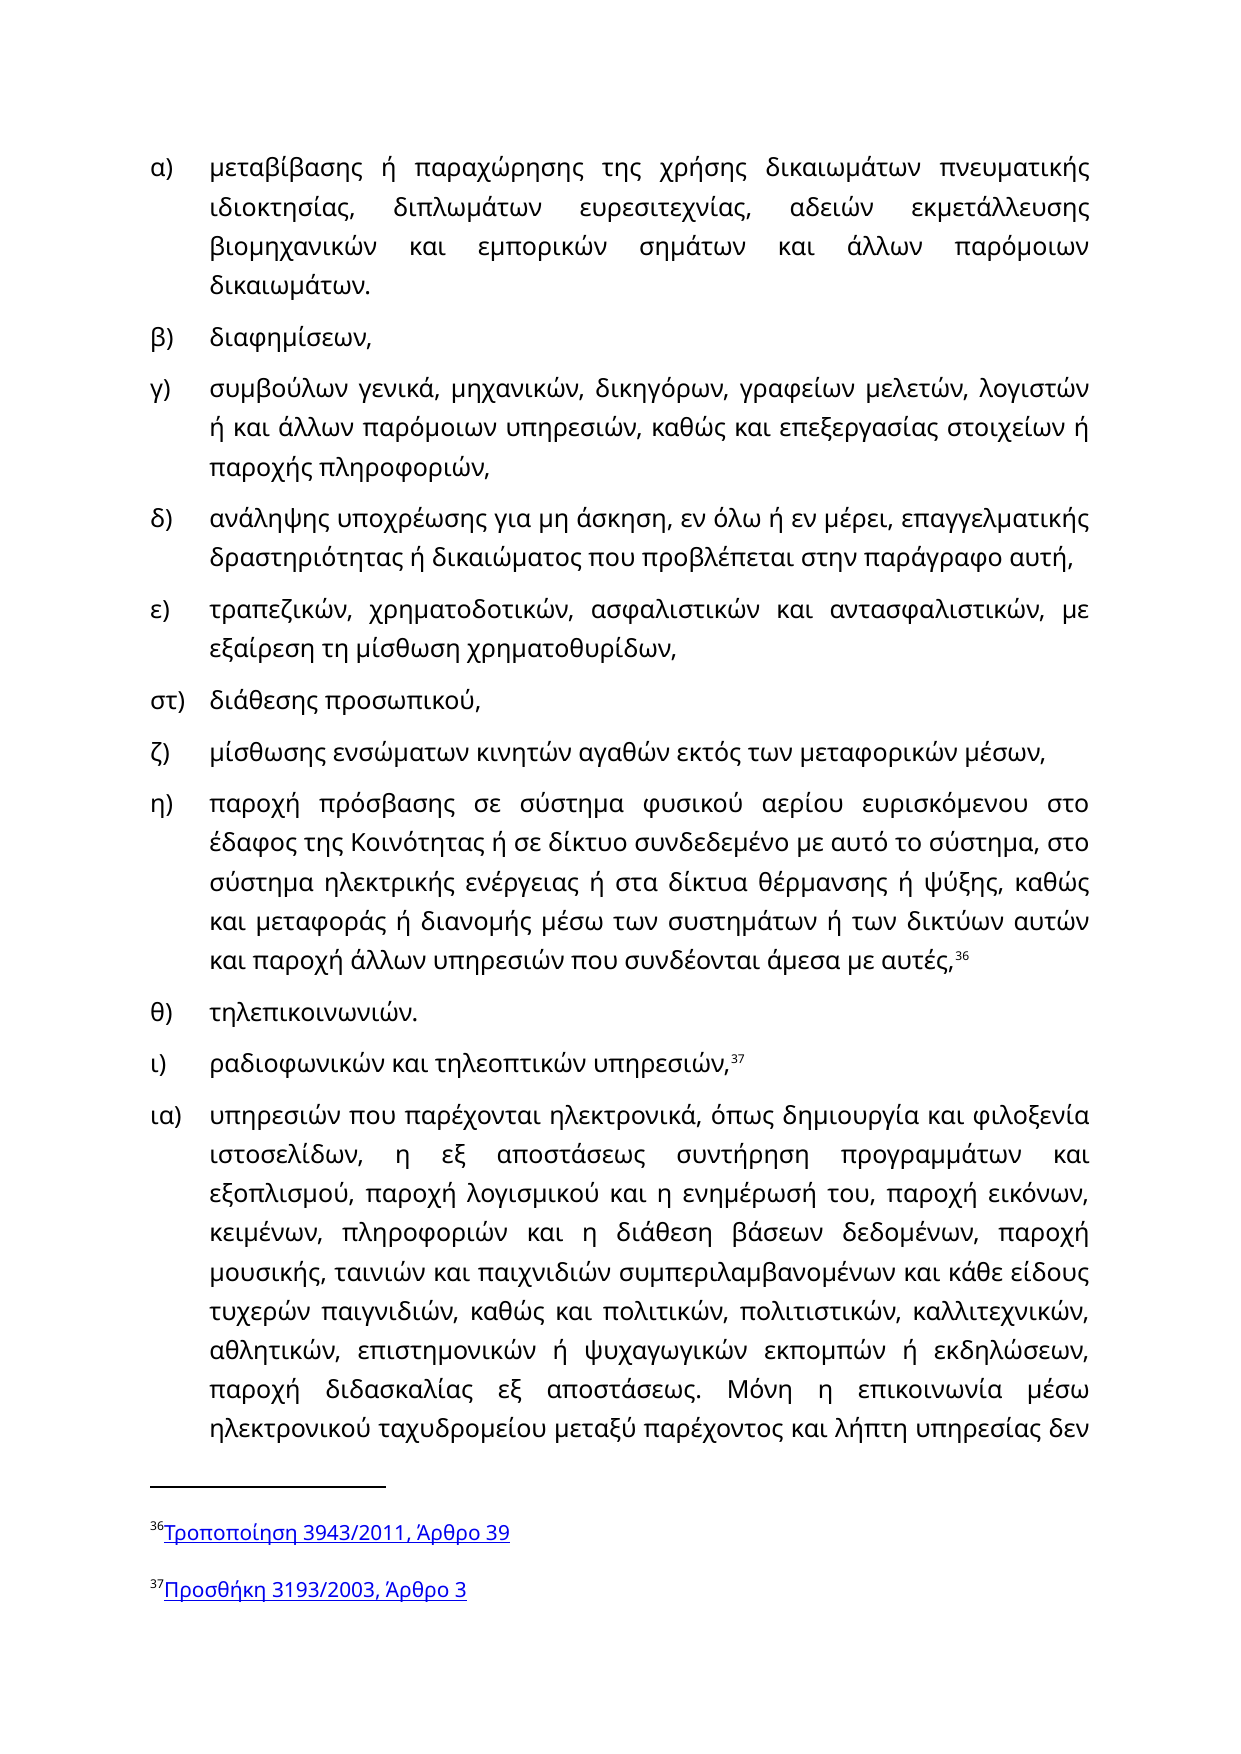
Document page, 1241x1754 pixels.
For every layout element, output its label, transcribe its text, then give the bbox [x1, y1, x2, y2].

text Προσθήκη 3193/2003, Άρθρο 3 [150, 1576, 1090, 1604]
list γ) συμβούλων γενικά, μηχανικών, δικηγόρων, γραφείων μελετών, λογιστών ή και άλλων παρόμοιων υπηρεσιών, καθώς και επεξεργασίας στοιχείων ή παροχής πληροφοριών, [150, 371, 1090, 483]
text Τροποποίηση 3943/2011, Άρθρο 39 [150, 1518, 1090, 1546]
list ζ) μίσθωσης ενσώματων κινητών αγαθών εκτός των μεταφορικών μέσων, [150, 734, 1090, 768]
list α) μεταβίβασης ή παραχώρησης της χρήσης δικαιωμάτων πνευματικής ιδιοκτησίας, διπλωμάτων ευρεσιτεχνίας, αδειών εκμετάλλευσης βιομηχανικών και εμπορικών σημάτων και άλλων παρόμοιων δικαιωμάτων. [150, 150, 1090, 302]
list δ) ανάληψης υποχρέωσης για μη άσκηση, εν όλω ή εν μέρει, επαγγελματικής δραστηριότητας ή δικαιώματος που προβλέπεται στην παράγραφο αυτή, [150, 501, 1090, 574]
list β) διαφημίσεων, [150, 319, 1090, 353]
list η) παροχή πρόσβασης σε σύστημα φυσικού αερίου ευρισκόμενου στο έδαφος της Κοινότητας ή σε δίκτυο συνδεδεμένο με αυτό το σύστημα, στο σύστημα ηλεκτρικής ενέργειας ή στα δίκτυα θέρμανσης ή ψύξης, καθώς και μεταφοράς ή διανομής μέσω των συστημάτων ή των δικτύων αυτών και παροχή άλλων υπηρεσιών που συνδέονται άμεσα με αυτές, [150, 786, 1090, 977]
list θ) τηλεπικοινωνιών. [150, 994, 1090, 1028]
list στ) διάθεσης προσωπικού, [150, 682, 1090, 717]
list ια) υπηρεσιών που παρέχονται ηλεκτρονικά, όπως δημιουργία και φιλοξενία ιστοσελίδων, η εξ αποστάσεως συντήρηση προγραμμάτων και εξοπλισμού, παροχή λογισμικού και η ενημέρωσή του, παροχή εικόνων, κειμένων, πληροφοριών και η διάθεση βάσεων δεδομένων, παροχή μουσικής, ταινιών και παιχνιδιών συμπεριλαμβανομένων και κάθε είδους τυχερών παιγνιδιών, καθώς και πολιτικών, πολιτιστικών, καλλιτεχνικών, αθλητικών, επιστημονικών ή ψυχαγωγικών εκπομπών ή εκδηλώσεων, παροχή διδασκαλίας εξ αποστάσεως. Μόνη η επικοινωνία μέσω ηλεκτρονικού ταχυδρομείου μεταξύ παρέχοντος και λήπτη υπηρεσίας δεν [150, 1097, 1090, 1445]
list ι) ραδιοφωνικών και τηλεοπτικών υπηρεσιών, [150, 1046, 1090, 1080]
list ε) τραπεζικών, χρηματοδοτικών, ασφαλιστικών και αντασφαλιστικών, με εξαίρεση τη μίσθωση χρηματοθυρίδων, [150, 592, 1090, 665]
